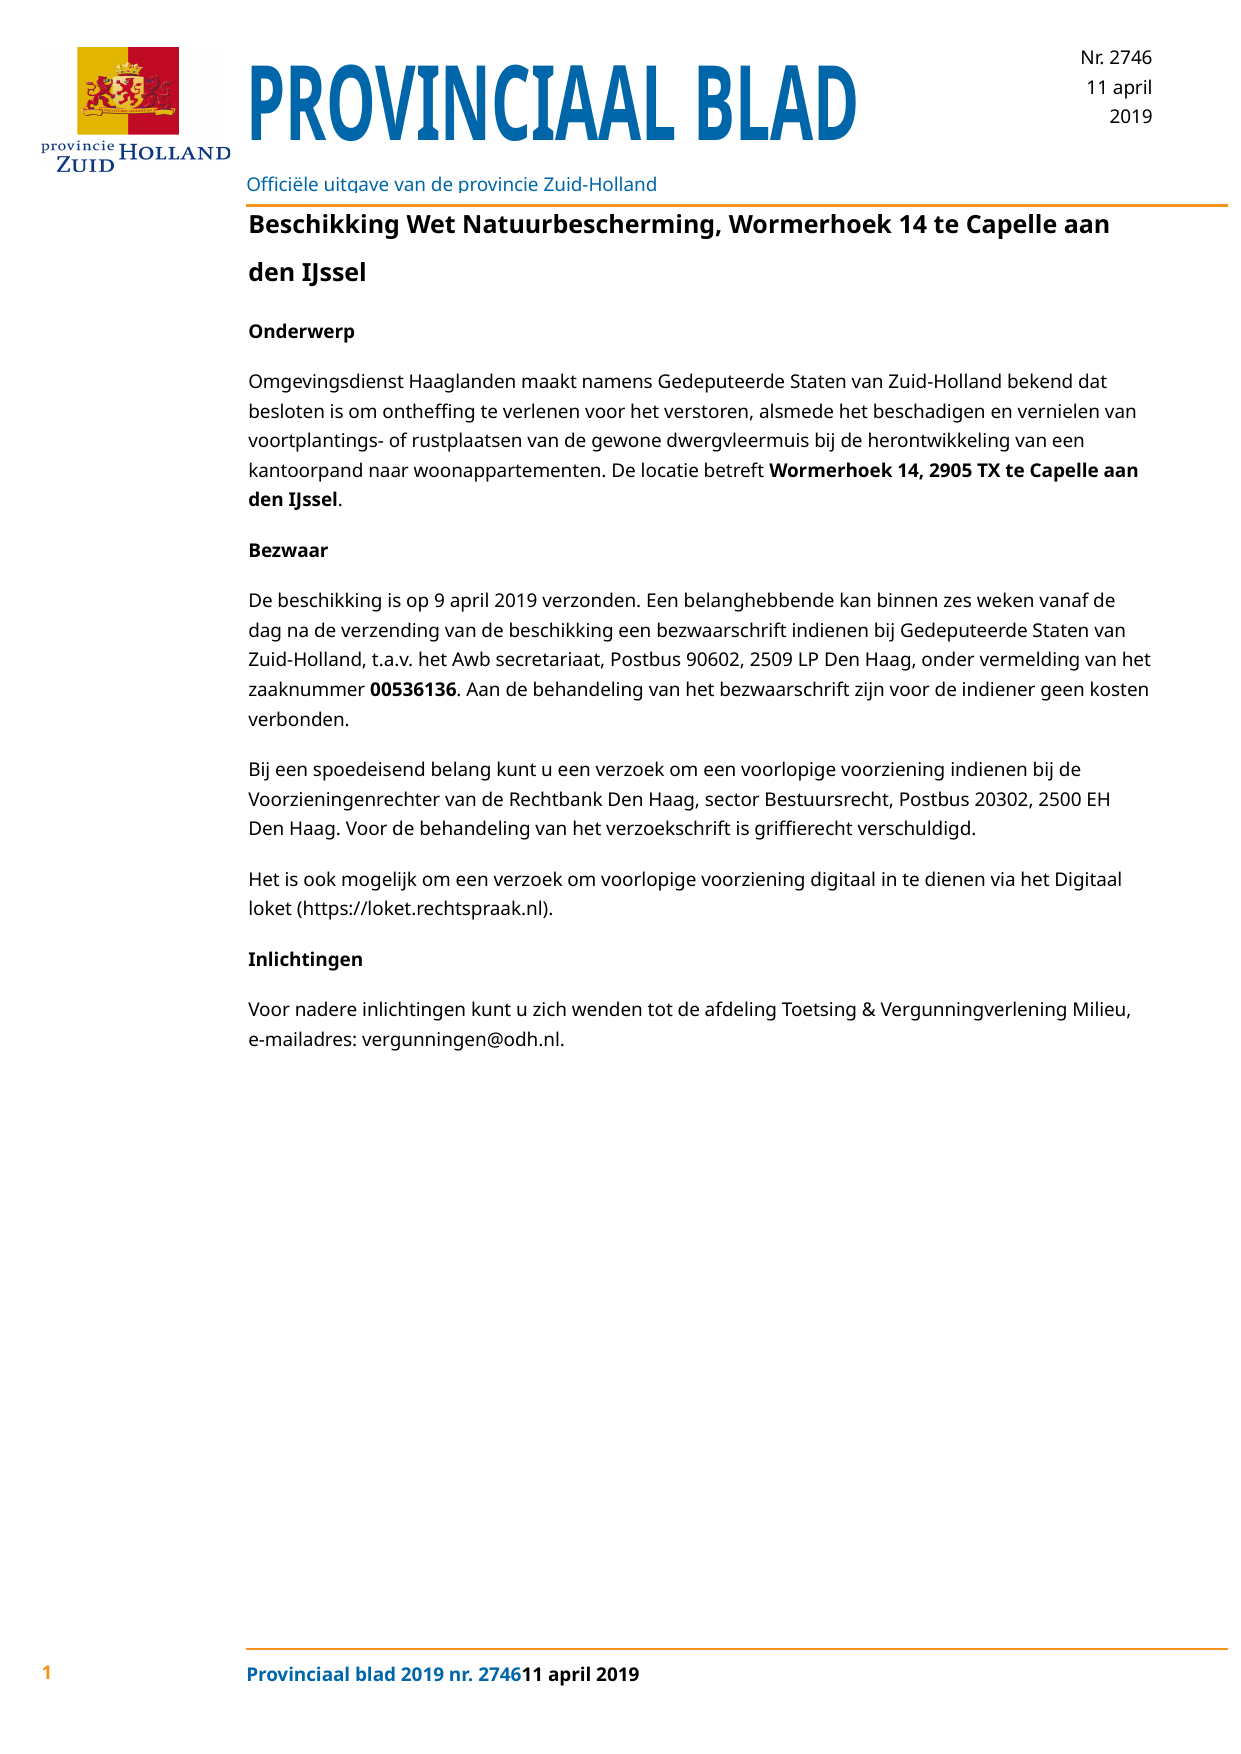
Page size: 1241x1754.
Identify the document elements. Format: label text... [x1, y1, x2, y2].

text Onderwerp [248, 318, 1152, 344]
text Inlichtingen [248, 946, 1152, 972]
text De beschikking is op 9 april 2019 verzonden. Een belanghebbende kan binnen zes weken vanaf de dag na de verzending van de beschikking een bezwaarschrift indienen bij Gedeputeerde Staten van Zuid-Holland, t.a.v. het Awb secretariaat, Postbus 90602, 2509 LP Den Haag, onder vermelding van het zaaknummer 00536136. Aan de behandeling van het bezwaarschrift zijn voor de indiener geen kosten verbonden. [248, 587, 1152, 732]
picture [41, 47, 231, 172]
text Bezwaar [248, 537, 1152, 563]
text Voor nadere inlichtingen kunt u zich wenden tot de afdeling Toetsing & Vergunningverlening Milieu, e-mailadres: vergunningen@odh.nl. [248, 996, 1152, 1052]
text Beschikking Wet Natuurbescherming, Wormerhoek 14 te Capelle aan den IJssel [248, 207, 1152, 288]
text Bij een spoedeisend belang kunt u een verzoek om een voorlopige voorziening indienen bij de Voorzieningenrechter van de Rechtbank Den Haag, sector Bestuursrecht, Postbus 20302, 2500 EH Den Haag. Voor de behandeling van het verzoekschrift is griffierecht verschuldigd. [248, 756, 1152, 841]
text Omgevingsdienst Haaglanden maakt namens Gedeputeerde Staten van Zuid-Holland bekend dat besloten is om ontheffing te verlenen voor het verstoren, alsmede het beschadigen en vernielen van voortplantings- of rustplaatsen van de gewone dwergvleermuis bij de herontwikkeling van een kantoorpand naar woonappartementen. De locatie betreft Wormerhoek 14, 2905 TX te Capelle aan den IJssel. [248, 368, 1152, 512]
text Het is ook mogelijk om een verzoek om voorlopige voorziening digitaal in te dienen via het Digitaal loket (https://loket.rechtspraak.nl). [248, 866, 1152, 921]
